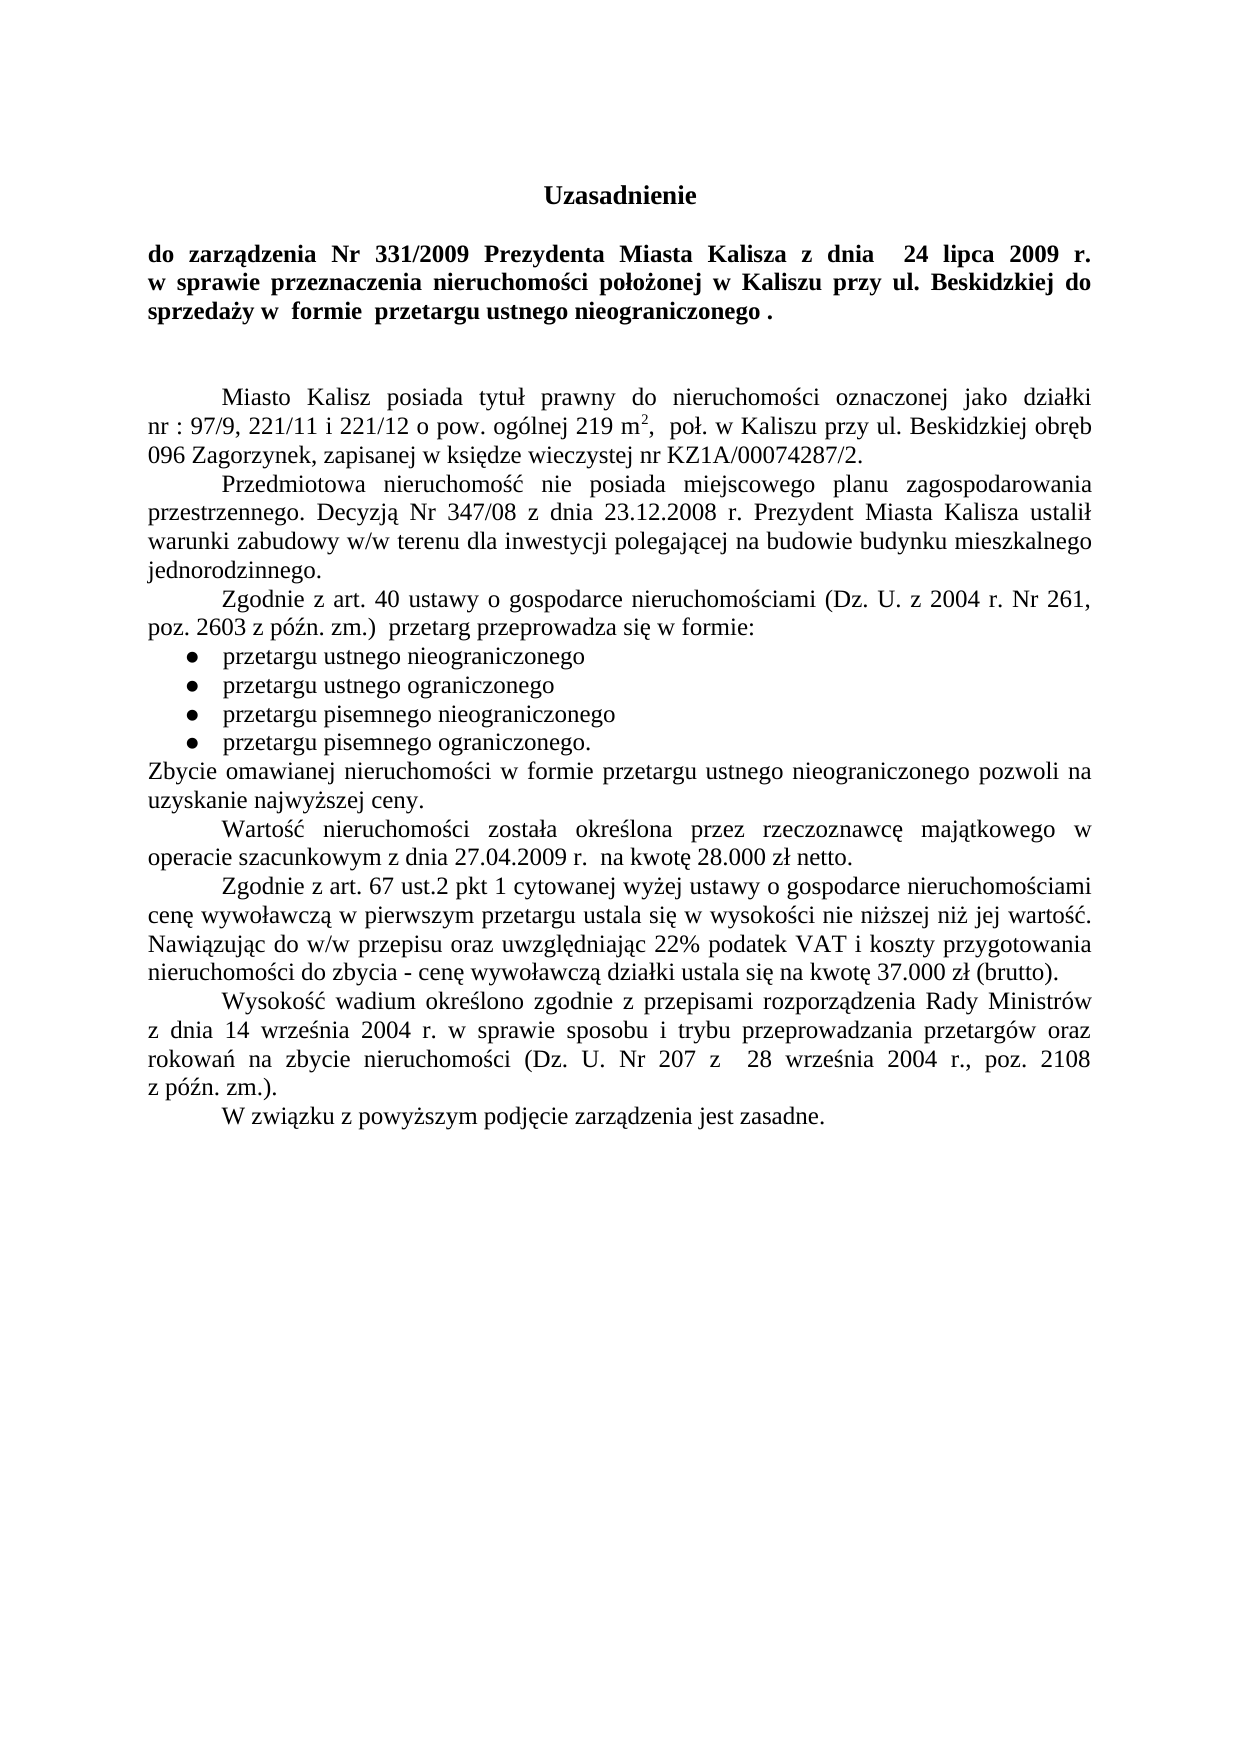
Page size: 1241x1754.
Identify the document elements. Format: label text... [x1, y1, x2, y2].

subtitle Uzasadnienie [148, 179, 1092, 210]
text Wysokość wadium określono zgodnie z przepisami rozporządzenia Rady Ministrów z dnia 14 września 2004 r. w sprawie sposobu i trybu przeprowadzania przetargów oraz rokowań na zbycie nieruchomości (Dz. U. Nr 207 z 28 września 2004 r., poz. 2108 z późn. zm.). [148, 986, 1092, 1101]
text Zgodnie z art. 67 ust.2 pkt 1 cytowanej wyżej ustawy o gospodarce nieruchomościami cenę wywoławczą w pierwszym przetargu ustala się w wysokości nie niższej niż jej wartość. Nawiązując do w/w przepisu oraz uwzględniając 22% podatek VAT i koszty przygotowania nieruchomości do zbycia - cenę wywoławczą działki ustala się na kwotę 37.000 zł (brutto). [148, 871, 1092, 986]
text do zarządzenia Nr 331/2009 Prezydenta Miasta Kalisza z dnia 24 lipca 2009 r. w sprawie przeznaczenia nieruchomości położonej w Kaliszu przy ul. Beskidzkiej do sprzedaży w formie przetargu ustnego nieograniczonego . [148, 239, 1092, 325]
text Zbycie omawianej nieruchomości w formie przetargu ustnego nieograniczonego pozwoli na uzyskanie najwyższej ceny. [148, 756, 1092, 814]
text Zgodnie z art. 40 ustawy o gospodarce nieruchomościami (Dz. U. z 2004 r. Nr 261, poz. 2603 z późn. zm.) przetarg przeprowadza się w formie: [148, 584, 1092, 641]
text W związku z powyższym podjęcie zarządzenia jest zasadne. [148, 1101, 1092, 1130]
list przetargu ustnego ograniczonego [185, 670, 1092, 699]
list przetargu pisemnego nieograniczonego [185, 699, 1092, 727]
list przetargu ustnego nieograniczonego [185, 641, 1092, 670]
list przetargu pisemnego ograniczonego. [185, 727, 1092, 756]
text Miasto Kalisz posiada tytuł prawny do nieruchomości oznaczonej jako działki nr : 97/9, 221/11 i 221/12 o pow. ogólnej 219 m2, poł. w Kaliszu przy ul. Beskidzkiej obręb 096 Zagorzynek, zapisanej w księdze wieczystej nr KZ1A/00074287/2. [148, 382, 1092, 469]
text Przedmiotowa nieruchomość nie posiada miejscowego planu zagospodarowania przestrzennego. Decyzją Nr 347/08 z dnia 23.12.2008 r. Prezydent Miasta Kalisza ustalił warunki zabudowy w/w terenu dla inwestycji polegającej na budowie budynku mieszkalnego jednorodzinnego. [148, 469, 1092, 584]
text Wartość nieruchomości została określona przez rzeczoznawcę majątkowego w operacie szacunkowym z dnia 27.04.2009 r. na kwotę 28.000 zł netto. [148, 814, 1092, 871]
